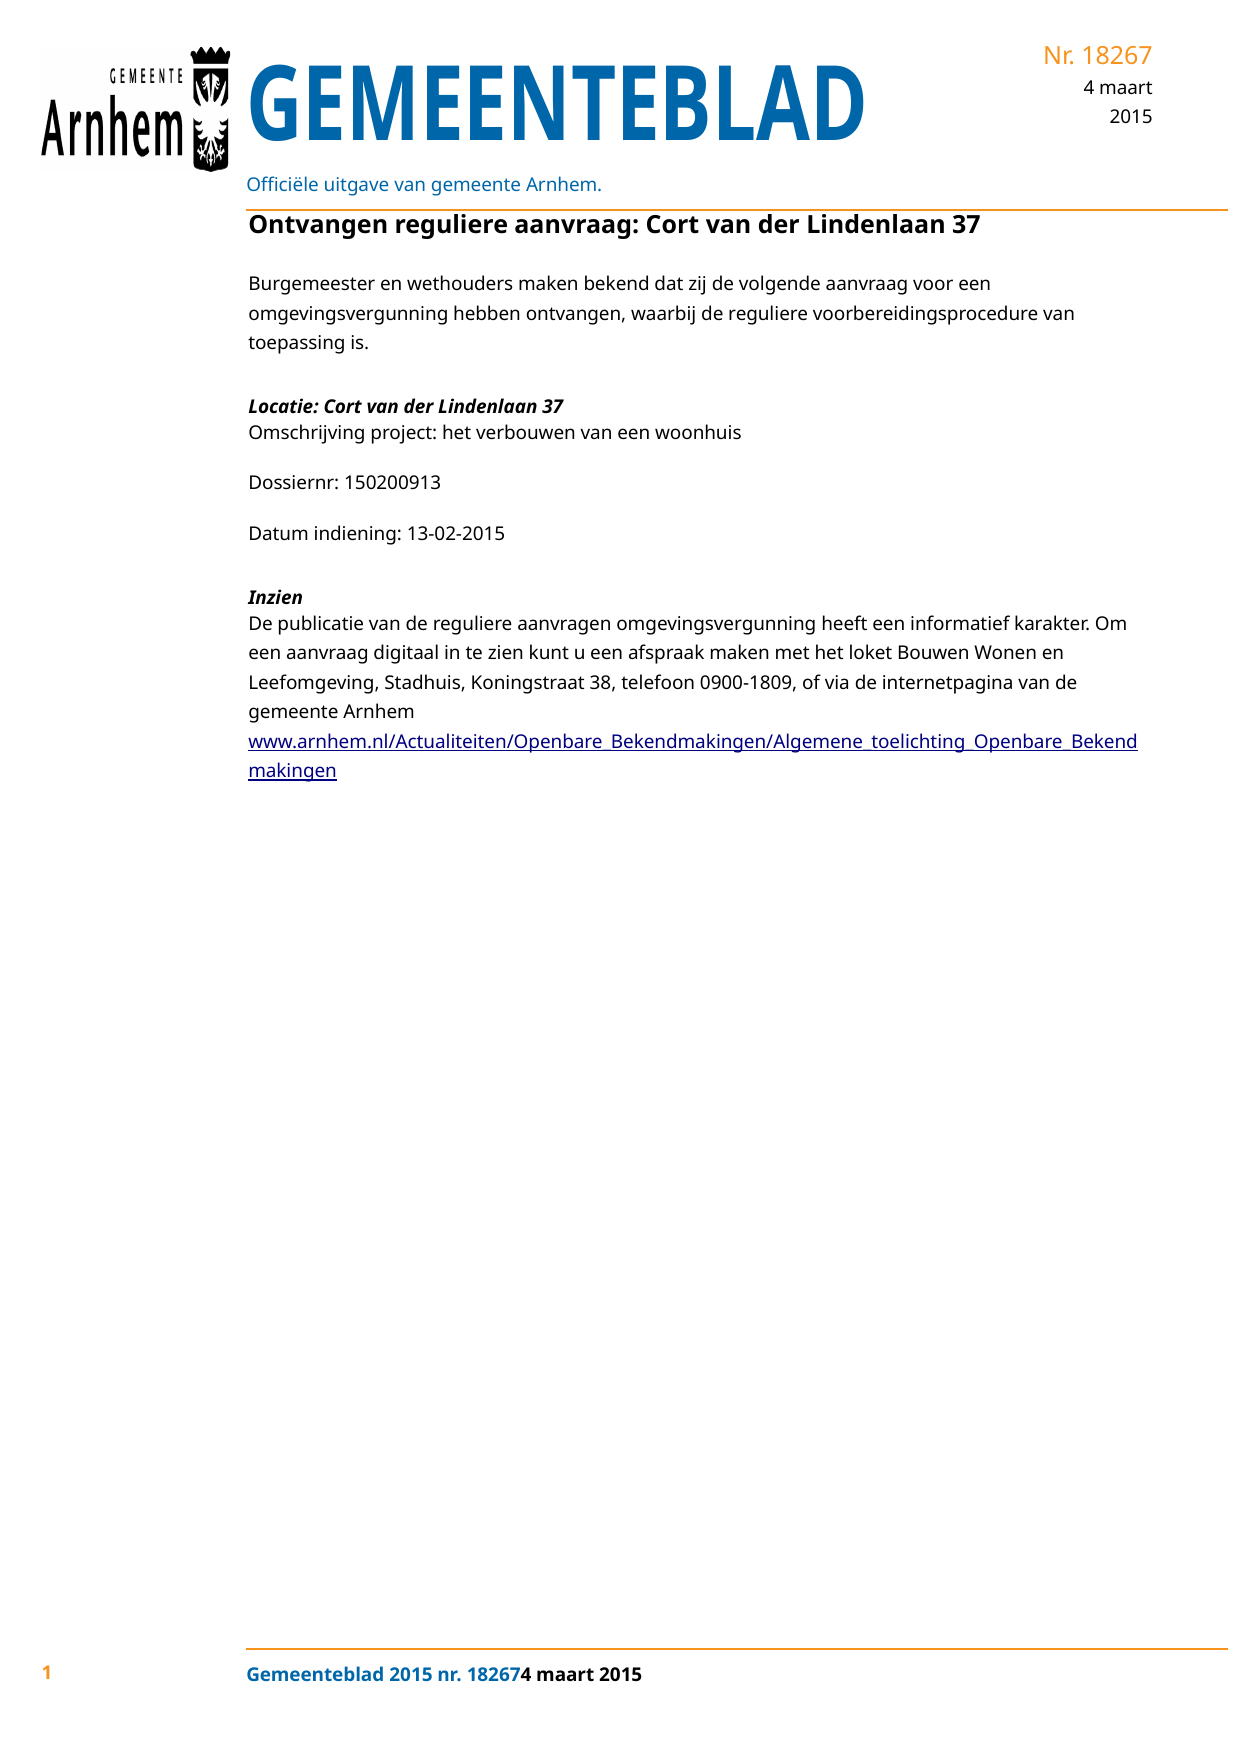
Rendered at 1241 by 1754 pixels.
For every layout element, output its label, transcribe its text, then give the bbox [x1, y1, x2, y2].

text Inzien [248, 584, 1152, 610]
picture [41, 47, 231, 172]
text Dossiernr: 150200913 [248, 469, 1152, 495]
text Ontvangen reguliere aanvraag: Cort van der Lindenlaan 37 [248, 211, 1152, 241]
text Locatie: Cort van der Lindenlaan 37 [248, 393, 1152, 419]
text Omschrijving project: het verbouwen van een woonhuis [248, 419, 1152, 445]
text De publicatie van de reguliere aanvragen omgevingsvergunning heeft een informatief karakter. Om een aanvraag digitaal in te zien kunt u een afspraak maken met het loket Bouwen Wonen en Leefomgeving, Stadhuis, Koningstraat 38, telefoon 0900-1809, of via de internetpagina van de gemeente Arnhem www.arnhem.nl/Actualiteiten/Openbare_Bekendmakingen/Algemene_toelichting_Openbare_Bekendmakingen [248, 610, 1152, 783]
text Burgemeester en wethouders maken bekend dat zij de volgende aanvraag voor een omgevingsvergunning hebben ontvangen, waarbij de reguliere voorbereidingsprocedure van toepassing is. [248, 270, 1152, 355]
text Datum indiening: 13-02-2015 [248, 520, 1152, 546]
